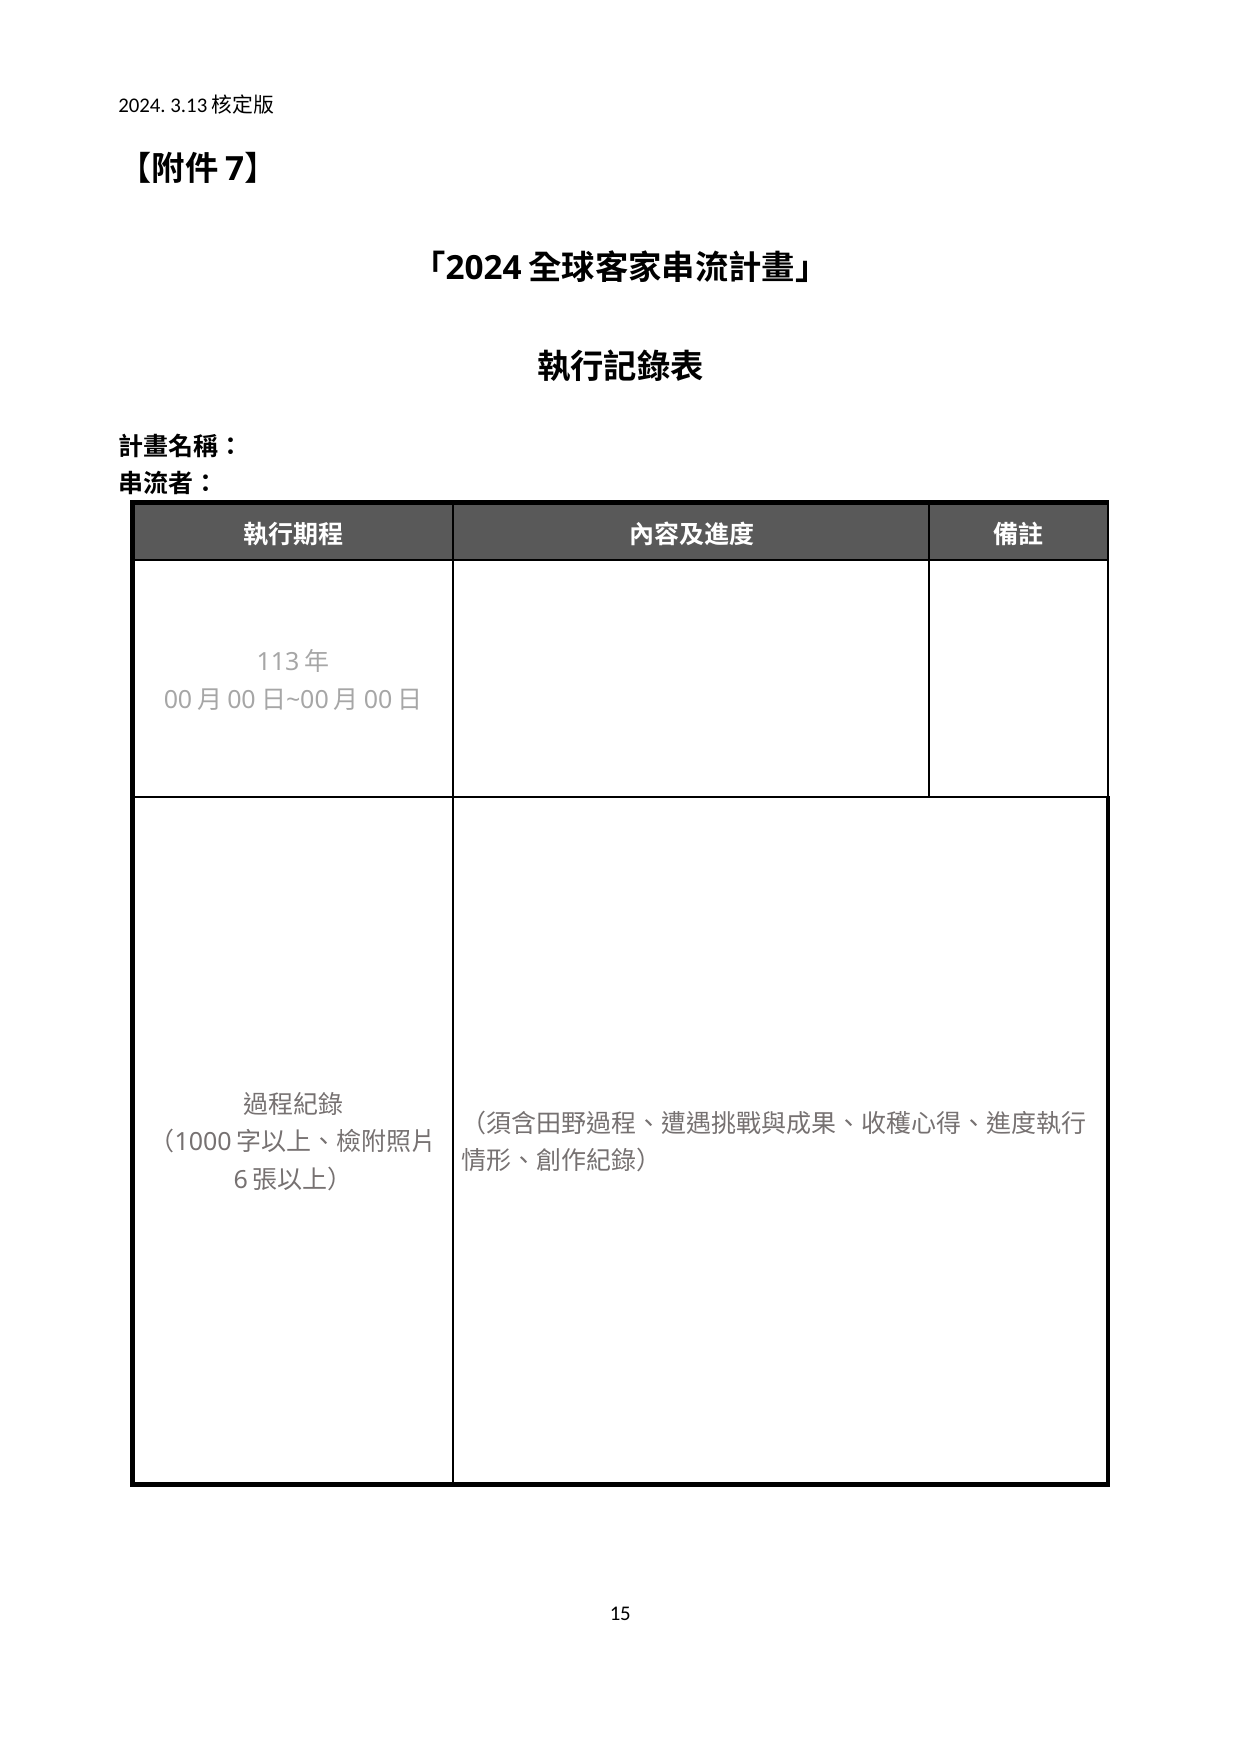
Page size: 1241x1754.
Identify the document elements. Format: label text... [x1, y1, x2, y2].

text 「2024全球客家串流計畫」 [118, 227, 1122, 302]
text 【附件7】 [118, 128, 1122, 203]
table_cell [454, 561, 928, 796]
table_cell 過程紀錄 （1000字以上、檢附照片6張以上） [135, 798, 452, 1482]
text 計畫名稱： [118, 425, 1122, 463]
table_header 執行期程 [135, 505, 452, 559]
table_header 內容及進度 [454, 505, 928, 559]
table_cell [930, 561, 1107, 796]
table_cell （須含田野過程、遭遇挑戰與成果、收穫心得、進度執行情形、創作紀錄） [454, 798, 1106, 1482]
table_cell 113年 00月00日~00月00日 [135, 561, 452, 796]
text 串流者： [118, 463, 1122, 500]
text 執行記錄表 [118, 326, 1122, 401]
table_header 備註 [930, 505, 1107, 559]
